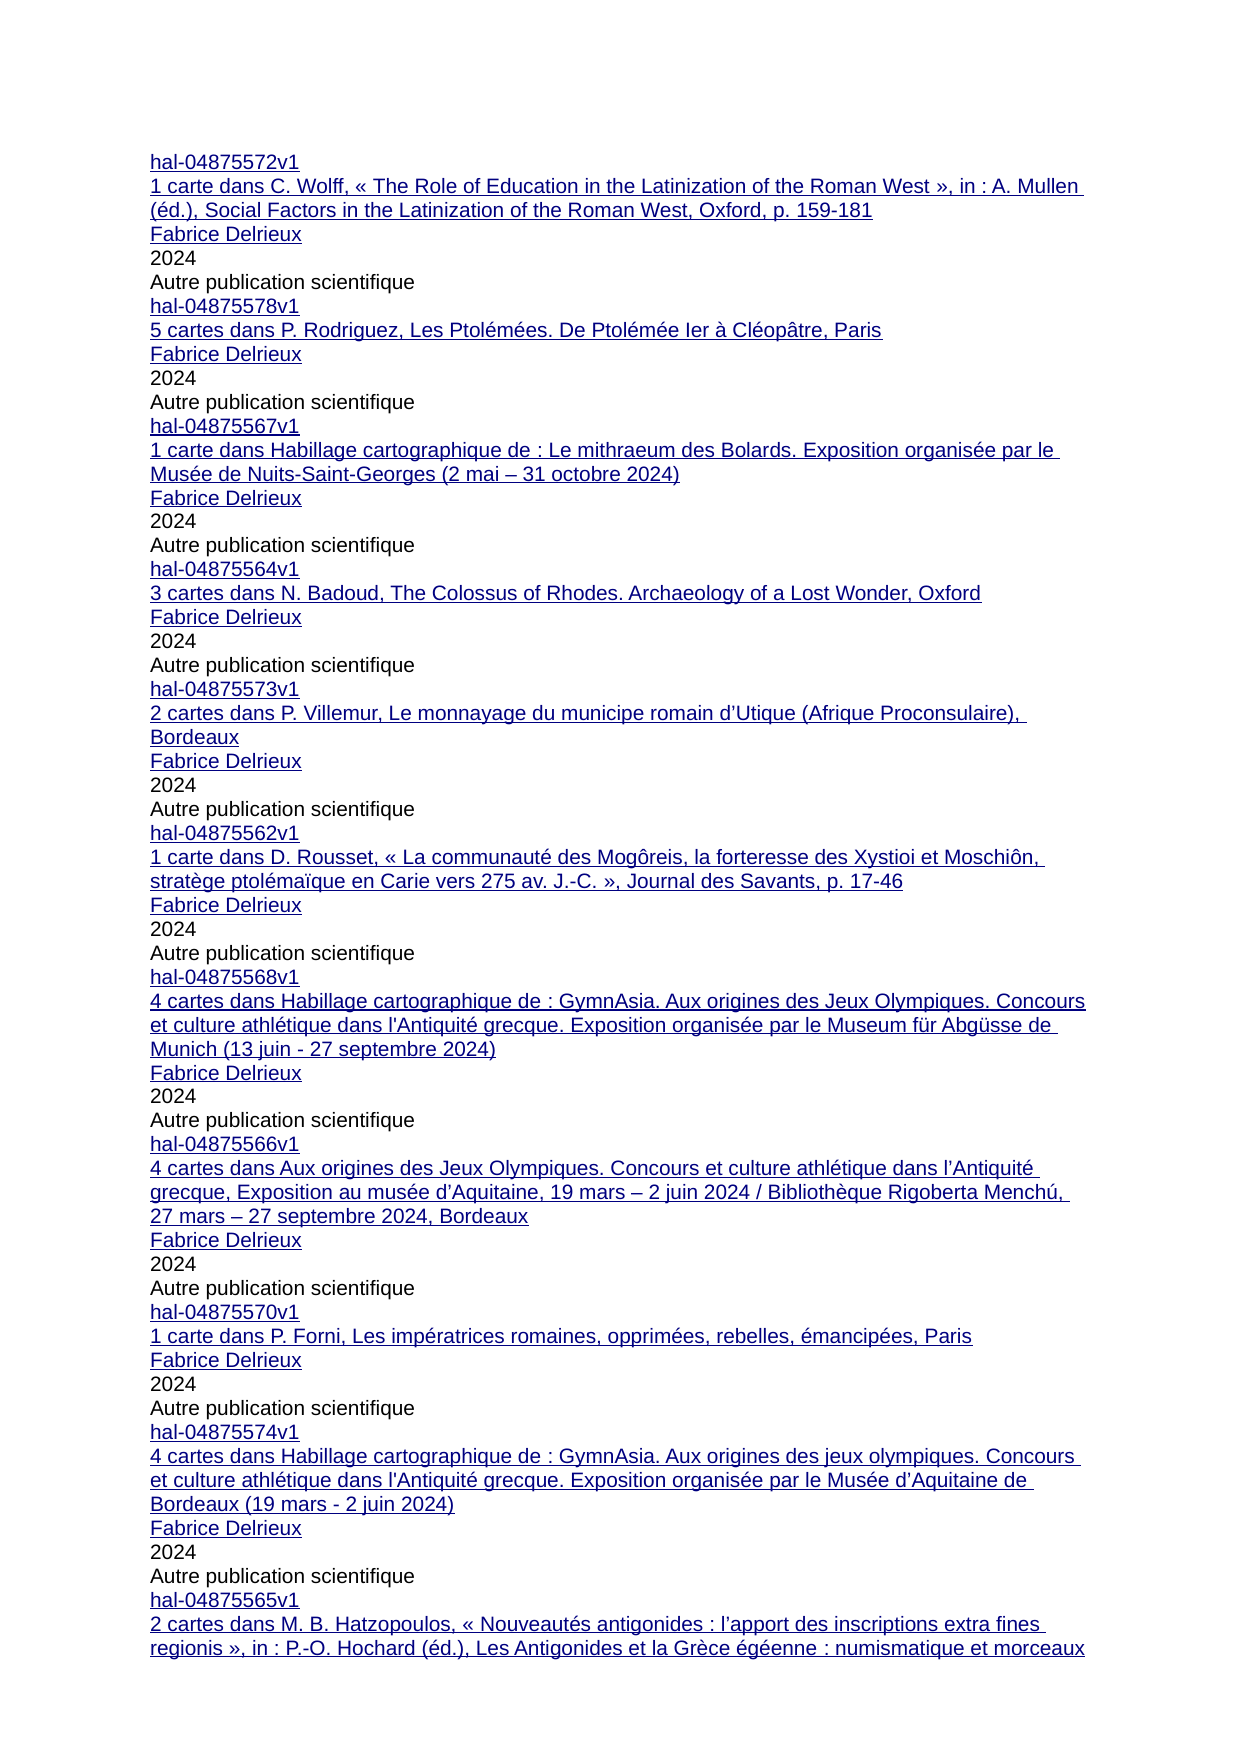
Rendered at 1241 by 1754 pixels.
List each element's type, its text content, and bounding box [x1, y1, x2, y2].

table_cell 4 cartes dans Aux origines des Jeux Olympiques. Concours et culture athlétique dans l’Antiquité grecque, Exposition au musée d’Aquitaine, 19 mars – 2 juin 2024 / Bibliothèque Rigoberta Menchú, 27 mars – 27 septembre 2024, Bordeaux Fabrice Delrieux 2024 Autre publication scientifique hal-04875570v1 [150, 1156, 1090, 1324]
table_cell hal-04875572v1 [150, 150, 1090, 174]
table_cell 4 cartes dans Habillage cartographique de : GymnAsia. Aux origines des Jeux Olympiques. Concours et culture athlétique dans l'Antiquité grecque. Exposition organisée par le Museum für Abgüsse de Munich (13 juin - 27 septembre 2024) Fabrice Delrieux 2024 Autre publication scientifique hal-04875566v1 [150, 989, 1090, 1156]
table_cell 1 carte dans Habillage cartographique de : Le mithraeum des Bolards. Exposition organisée par le Musée de Nuits-Saint-Georges (2 mai – 31 octobre 2024) Fabrice Delrieux 2024 Autre publication scientifique hal-04875564v1 [150, 438, 1090, 581]
table_cell 1 carte dans C. Wolff, « The Role of Education in the Latinization of the Roman West », in : A. Mullen (éd.), Social Factors in the Latinization of the Roman West, Oxford, p. 159-181 Fabrice Delrieux 2024 Autre publication scientifique hal-04875578v1 [150, 174, 1090, 318]
table_cell 2 cartes dans P. Villemur, Le monnayage du municipe romain d’Utique (Afrique Proconsulaire), Bordeaux Fabrice Delrieux 2024 Autre publication scientifique hal-04875562v1 [150, 701, 1090, 845]
table_cell 1 carte dans P. Forni, Les impératrices romaines, opprimées, rebelles, émancipées, Paris Fabrice Delrieux 2024 Autre publication scientifique hal-04875574v1 [150, 1324, 1090, 1444]
table_cell 1 carte dans D. Rousset, « La communauté des Mogôreis, la forteresse des Xystioi et Moschiôn, stratège ptolémaïque en Carie vers 275 av. J.-C. », Journal des Savants, p. 17-46 Fabrice Delrieux 2024 Autre publication scientifique hal-04875568v1 [150, 845, 1090, 988]
table_cell 3 cartes dans N. Badoud, The Colossus of Rhodes. Archaeology of a Lost Wonder, Oxford Fabrice Delrieux 2024 Autre publication scientifique hal-04875573v1 [150, 581, 1090, 701]
table_cell 2 cartes dans M. B. Hatzopoulos, « Nouveautés antigonides : l’apport des inscriptions extra fines regionis », in : P.-O. Hochard (éd.), Les Antigonides et la Grèce égéenne : numismatique et morceaux [150, 1611, 1090, 1659]
table_cell 4 cartes dans Habillage cartographique de : GymnAsia. Aux origines des jeux olympiques. Concours et culture athlétique dans l'Antiquité grecque. Exposition organisée par le Musée d’Aquitaine de Bordeaux (19 mars - 2 juin 2024) Fabrice Delrieux 2024 Autre publication scientifique hal-04875565v1 [150, 1444, 1090, 1611]
table_cell 5 cartes dans P. Rodriguez, Les Ptolémées. De Ptolémée Ier à Cléopâtre, Paris Fabrice Delrieux 2024 Autre publication scientifique hal-04875567v1 [150, 318, 1090, 437]
